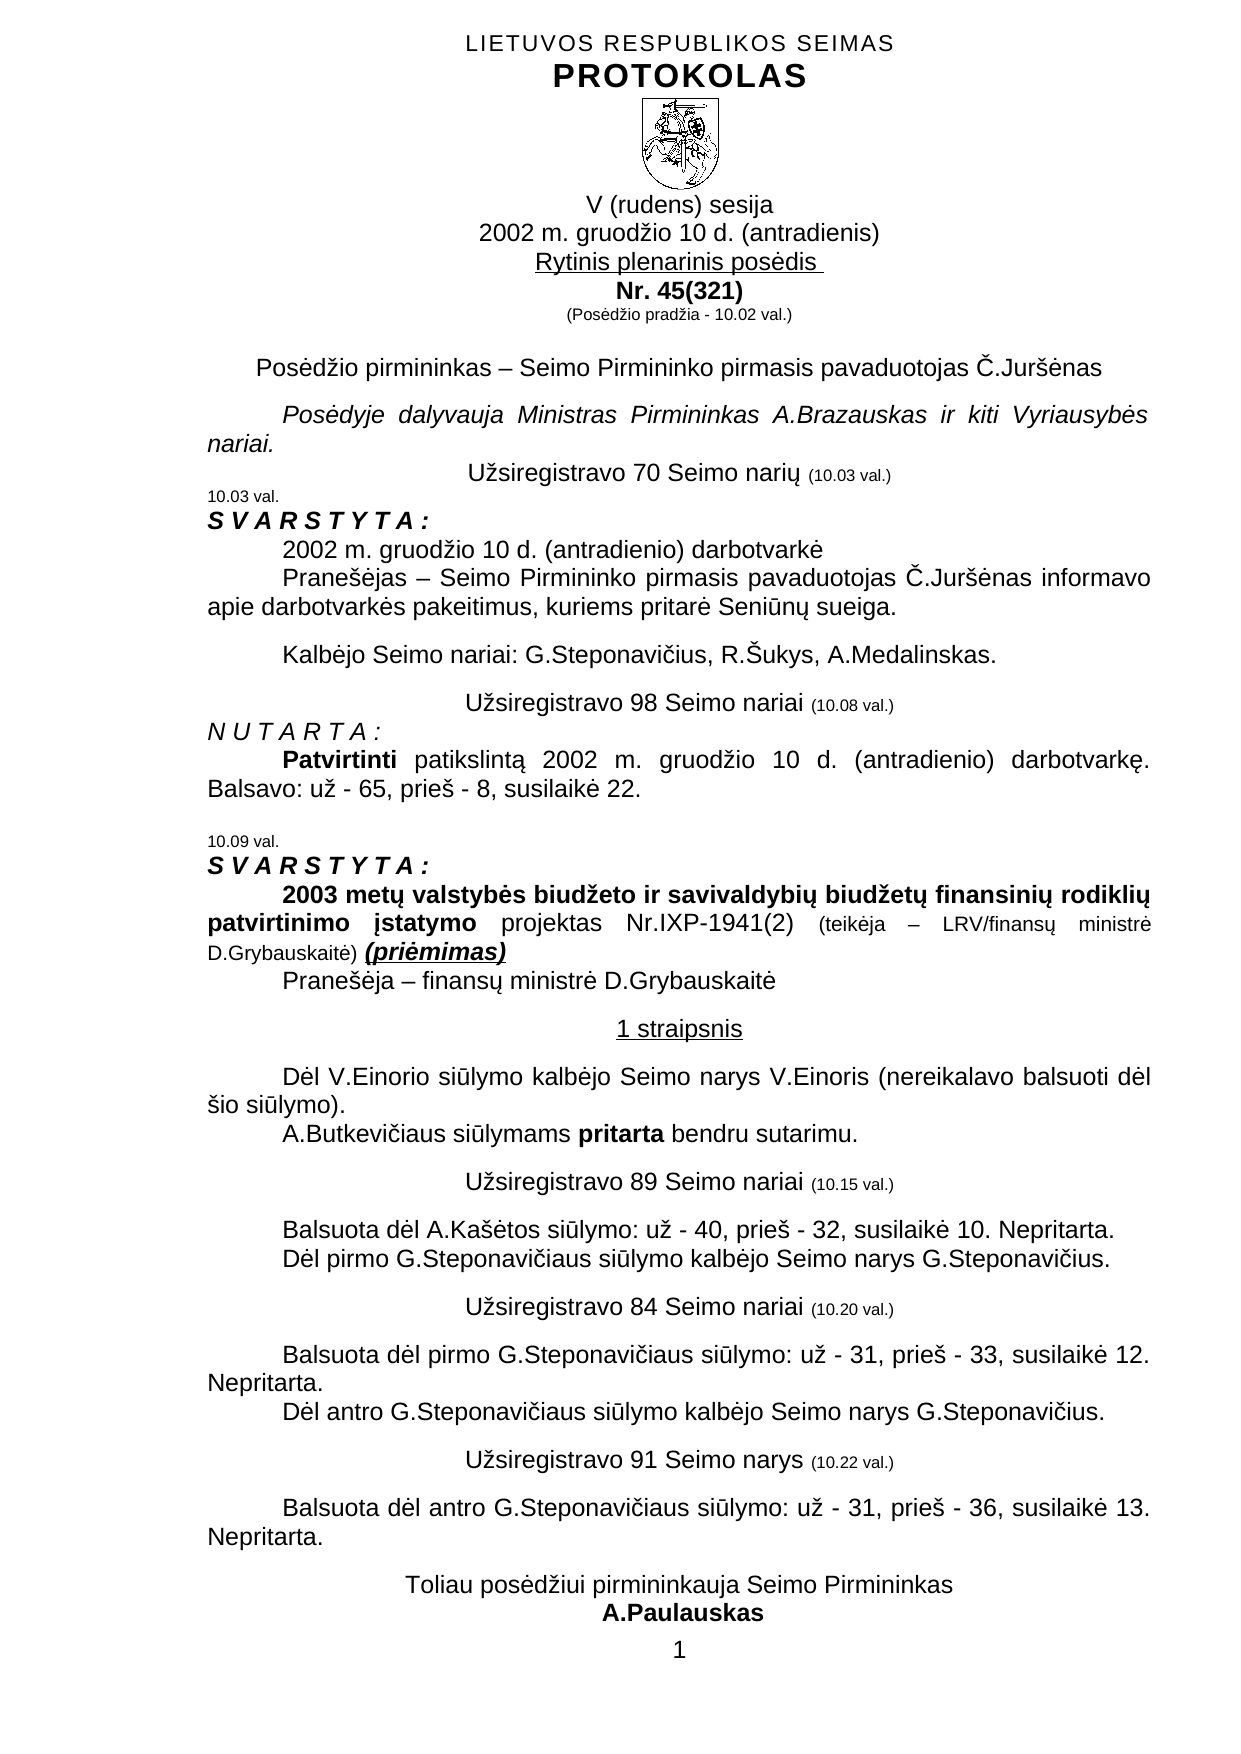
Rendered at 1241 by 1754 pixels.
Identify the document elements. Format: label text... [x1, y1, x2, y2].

text Užsiregistravo 70 Seimo narių (10.03 val.) [207, 458, 1152, 487]
text Užsiregistravo 98 Seimo nariai (10.08 val.) [207, 688, 1152, 717]
text Dėl antro G.Steponavičiaus siūlymo kalbėjo Seimo narys G.Steponavičius. [207, 1397, 1152, 1426]
text Dėl pirmo G.Steponavičiaus siūlymo kalbėjo Seimo narys G.Steponavičius. [207, 1244, 1152, 1272]
text A.Paulauskas [207, 1598, 1152, 1627]
text Dėl V.Einorio siūlymo kalbėjo Seimo narys V.Einoris (nereikalavo balsuoti dėl šio siūlymo). [207, 1062, 1152, 1119]
text 10.03 val. [207, 487, 1152, 506]
text PROTOKOLAS [207, 56, 1152, 95]
text S V A R S T Y T A : [207, 851, 1152, 879]
text 2003 metų valstybės biudžeto ir savivaldybių biudžetų finansinių rodiklių patvirtinimo įstatymo projektas Nr.IXP-1941(2) (teikėja – LRV/finansų ministrė D.Grybauskaitė) (priėmimas) [207, 879, 1152, 966]
text Balsuota dėl A.Kašėtos siūlymo: už - 40, prieš - 32, susilaikė 10. Nepritarta. [207, 1215, 1152, 1244]
text 2002 m. gruodžio 10 d. (antradienio) darbotvarkė [207, 534, 1152, 563]
text Balsuota dėl pirmo G.Steponavičiaus siūlymo: už - 31, prieš - 33, susilaikė 12. Nepritarta. [207, 1339, 1152, 1397]
text Pranešėja – finansų ministrė D.Grybauskaitė [207, 966, 1152, 994]
text Pranešėjas – Seimo Pirmininko pirmasis pavaduotojas Č.Juršėnas informavo apie darbotvarkės pakeitimus, kuriems pritarė Seniūnų sueiga. [207, 563, 1152, 621]
text S V A R S T Y T A : [207, 506, 1152, 534]
text Užsiregistravo 89 Seimo nariai (10.15 val.) [207, 1167, 1152, 1196]
text 10.09 val. [207, 832, 1152, 851]
text Posėdyje dalyvauja Ministras Pirmininkas A.Brazauskas ir kiti Vyriausybės nariai. [207, 400, 1152, 458]
text LIETUVOS RESPUBLIKOS SEIMAS [207, 30, 1152, 56]
text 2002 m. gruodžio 10 d. (antradienis) [207, 218, 1152, 247]
text Balsuota dėl antro G.Steponavičiaus siūlymo: už - 31, prieš - 36, susilaikė 13. Nepritarta. [207, 1493, 1152, 1550]
text Užsiregistravo 91 Seimo narys (10.22 val.) [207, 1445, 1152, 1474]
text V (rudens) sesija [207, 95, 1152, 218]
text Posėdžio pirmininkas – Seimo Pirmininko pirmasis pavaduotojas Č.Juršėnas [207, 352, 1152, 381]
text Užsiregistravo 84 Seimo nariai (10.20 val.) [207, 1292, 1152, 1320]
text Kalbėjo Seimo nariai: G.Steponavičius, R.Šukys, A.Medalinskas. [207, 640, 1152, 669]
text Nr. 45(321) [207, 276, 1152, 304]
text Rytinis plenarinis posėdis [207, 247, 1152, 276]
text (Posėdžio pradžia - 10.02 val.) [207, 304, 1152, 324]
text Patvirtinti patikslintą 2002 m. gruodžio 10 d. (antradienio) darbotvarkę. Balsavo: už - 65, prieš - 8, susilaikė 22. [207, 745, 1152, 803]
text Toliau posėdžiui pirmininkauja Seimo Pirmininkas [207, 1569, 1152, 1598]
text A.Butkevičiaus siūlymams pritarta bendru sutarimu. [207, 1119, 1152, 1148]
text N U T A R T A : [207, 717, 1152, 745]
text 1 straipsnis [207, 1014, 1152, 1042]
